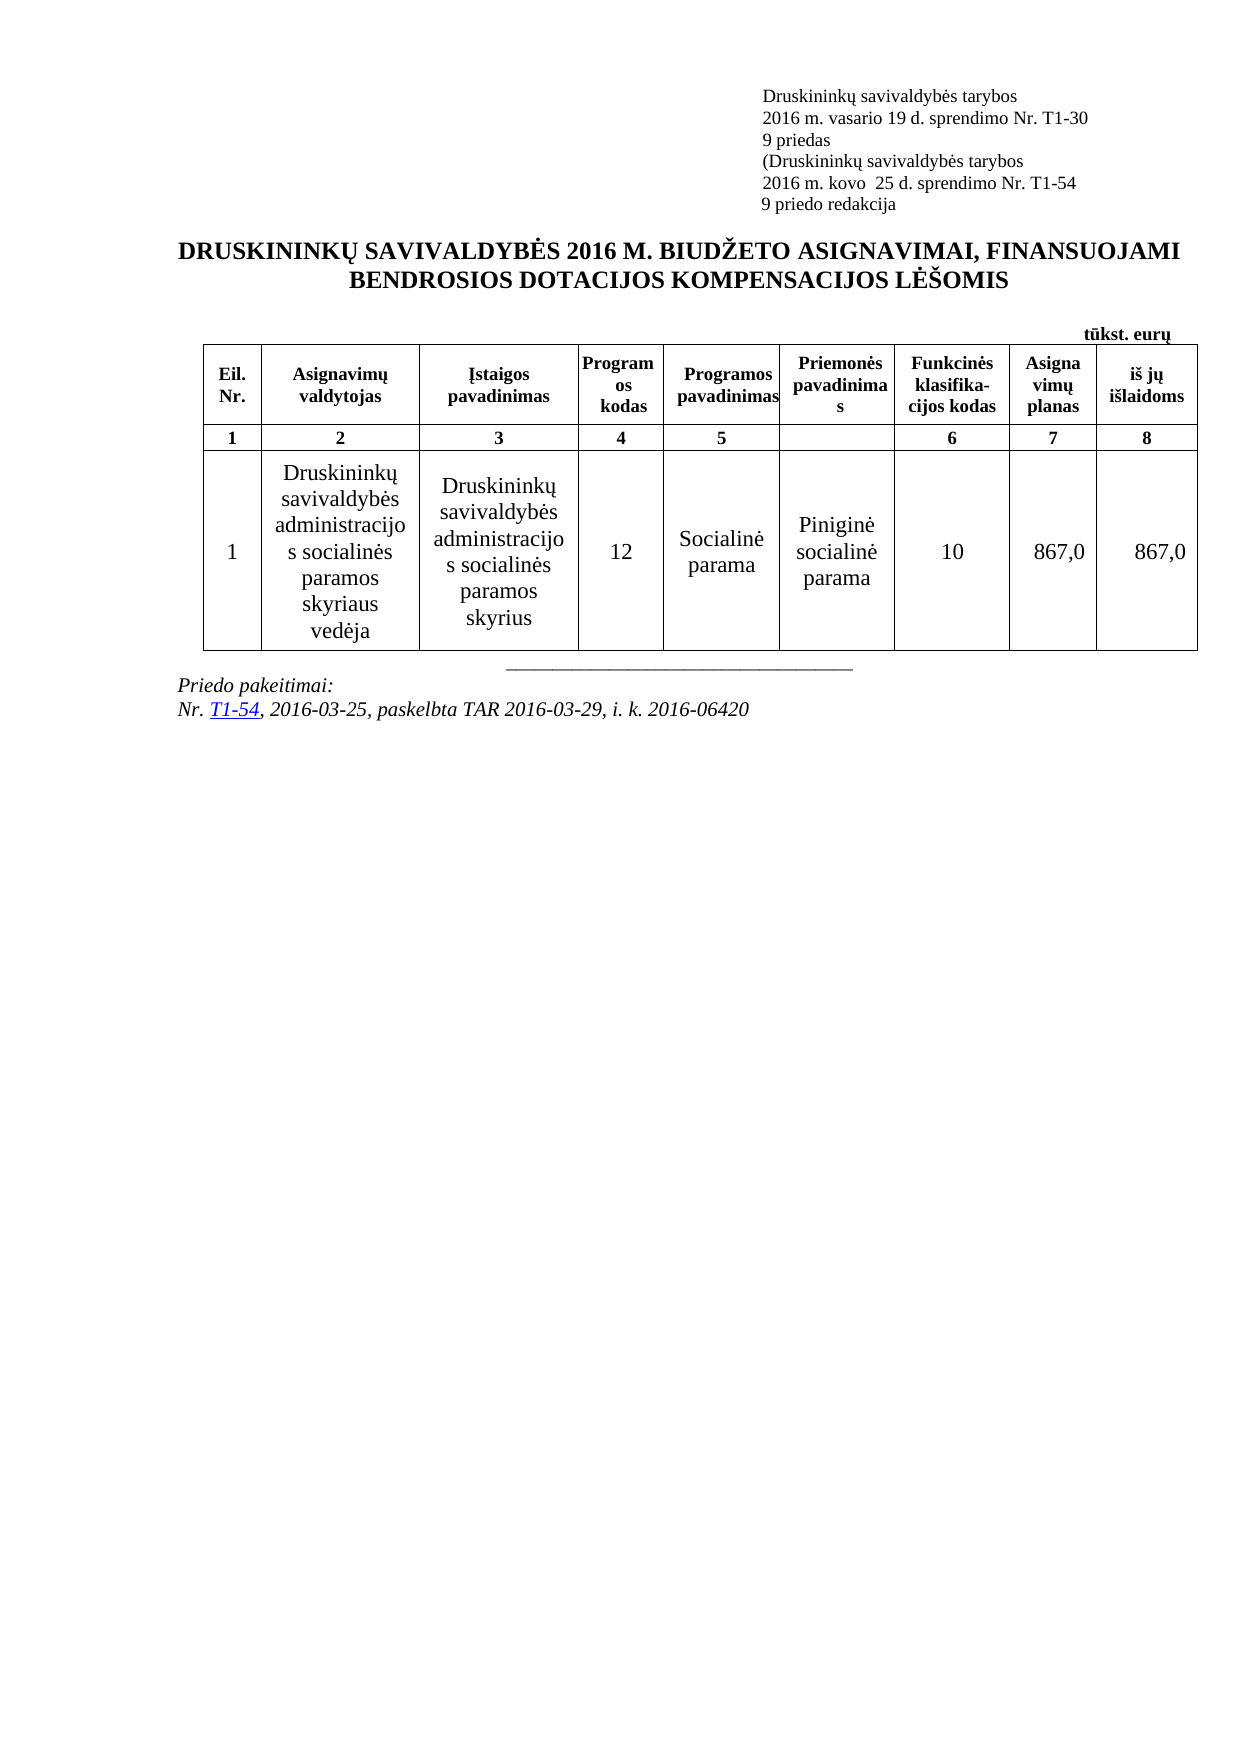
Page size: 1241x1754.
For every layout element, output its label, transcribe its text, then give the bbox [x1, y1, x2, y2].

text Priedo pakeitimai: [177, 673, 1181, 697]
table_header Priemonės pavadinimas [780, 345, 894, 424]
text 9 priedo redakcija [402, 193, 1181, 215]
text _____________________________________ [177, 651, 1181, 673]
table_cell 867,0 [1010, 451, 1096, 650]
table_header iš jų išlaidoms [1097, 345, 1197, 424]
table_cell Druskininkų savivaldybės administracijos socialinės paramos skyriaus vedėja [262, 451, 419, 650]
table_cell Druskininkų savivaldybės administracijos socialinės paramos skyrius [420, 451, 578, 650]
table_cell 3 [420, 425, 578, 450]
text 2016 m. kovo 25 d. sprendimo Nr. T1-54 [290, 172, 1181, 193]
table_header Įstaigos pavadinimas [420, 345, 578, 424]
table_header Asignavimų planas [1010, 345, 1096, 424]
table_cell 7 [1010, 425, 1096, 450]
table_cell 1 [204, 451, 261, 650]
table_cell 8 [1097, 425, 1197, 450]
text tūkst. eurų [177, 323, 1171, 344]
table_cell Piniginė socialinė parama [780, 451, 894, 650]
table_header Asignavimų valdytojas [262, 345, 419, 424]
table_cell Socialinė parama [664, 451, 779, 650]
table_cell 867,0 [1097, 451, 1197, 650]
table_cell 4 [579, 425, 663, 450]
table_cell 2 [262, 425, 419, 450]
text (Druskininkų savivaldybės tarybos [290, 150, 1181, 172]
table_cell 10 [895, 451, 1009, 650]
text 2016 m. vasario 19 d. sprendimo Nr. T1-30 [290, 107, 1181, 128]
table_header Eil. Nr. [204, 345, 261, 424]
table_cell 12 [579, 451, 663, 650]
table_header Funkcinės klasifika-cijos kodas [895, 345, 1009, 424]
table_cell [780, 425, 894, 450]
table_cell 5 [664, 425, 779, 450]
table_header Programos pavadinimas [664, 345, 779, 424]
table_header Programos kodas [579, 345, 663, 424]
text Druskininkų savivaldybės tarybos [477, 85, 1181, 107]
text DRUSKININKŲ SAVIVALDYBĖS 2016 M. BIUDŽETO ASIGNAVIMAI, FINANSUOJAMI BENDROSIOS DOTACIJOS KOMPENSACIJOS LĖŠOMIS [177, 236, 1181, 294]
text 9 priedas [290, 128, 1181, 150]
text Nr. T1-54, 2016-03-25, paskelbta TAR 2016-03-29, i. k. 2016-06420 [177, 697, 1181, 721]
table_cell 6 [895, 425, 1009, 450]
table_cell 1 [204, 425, 261, 450]
